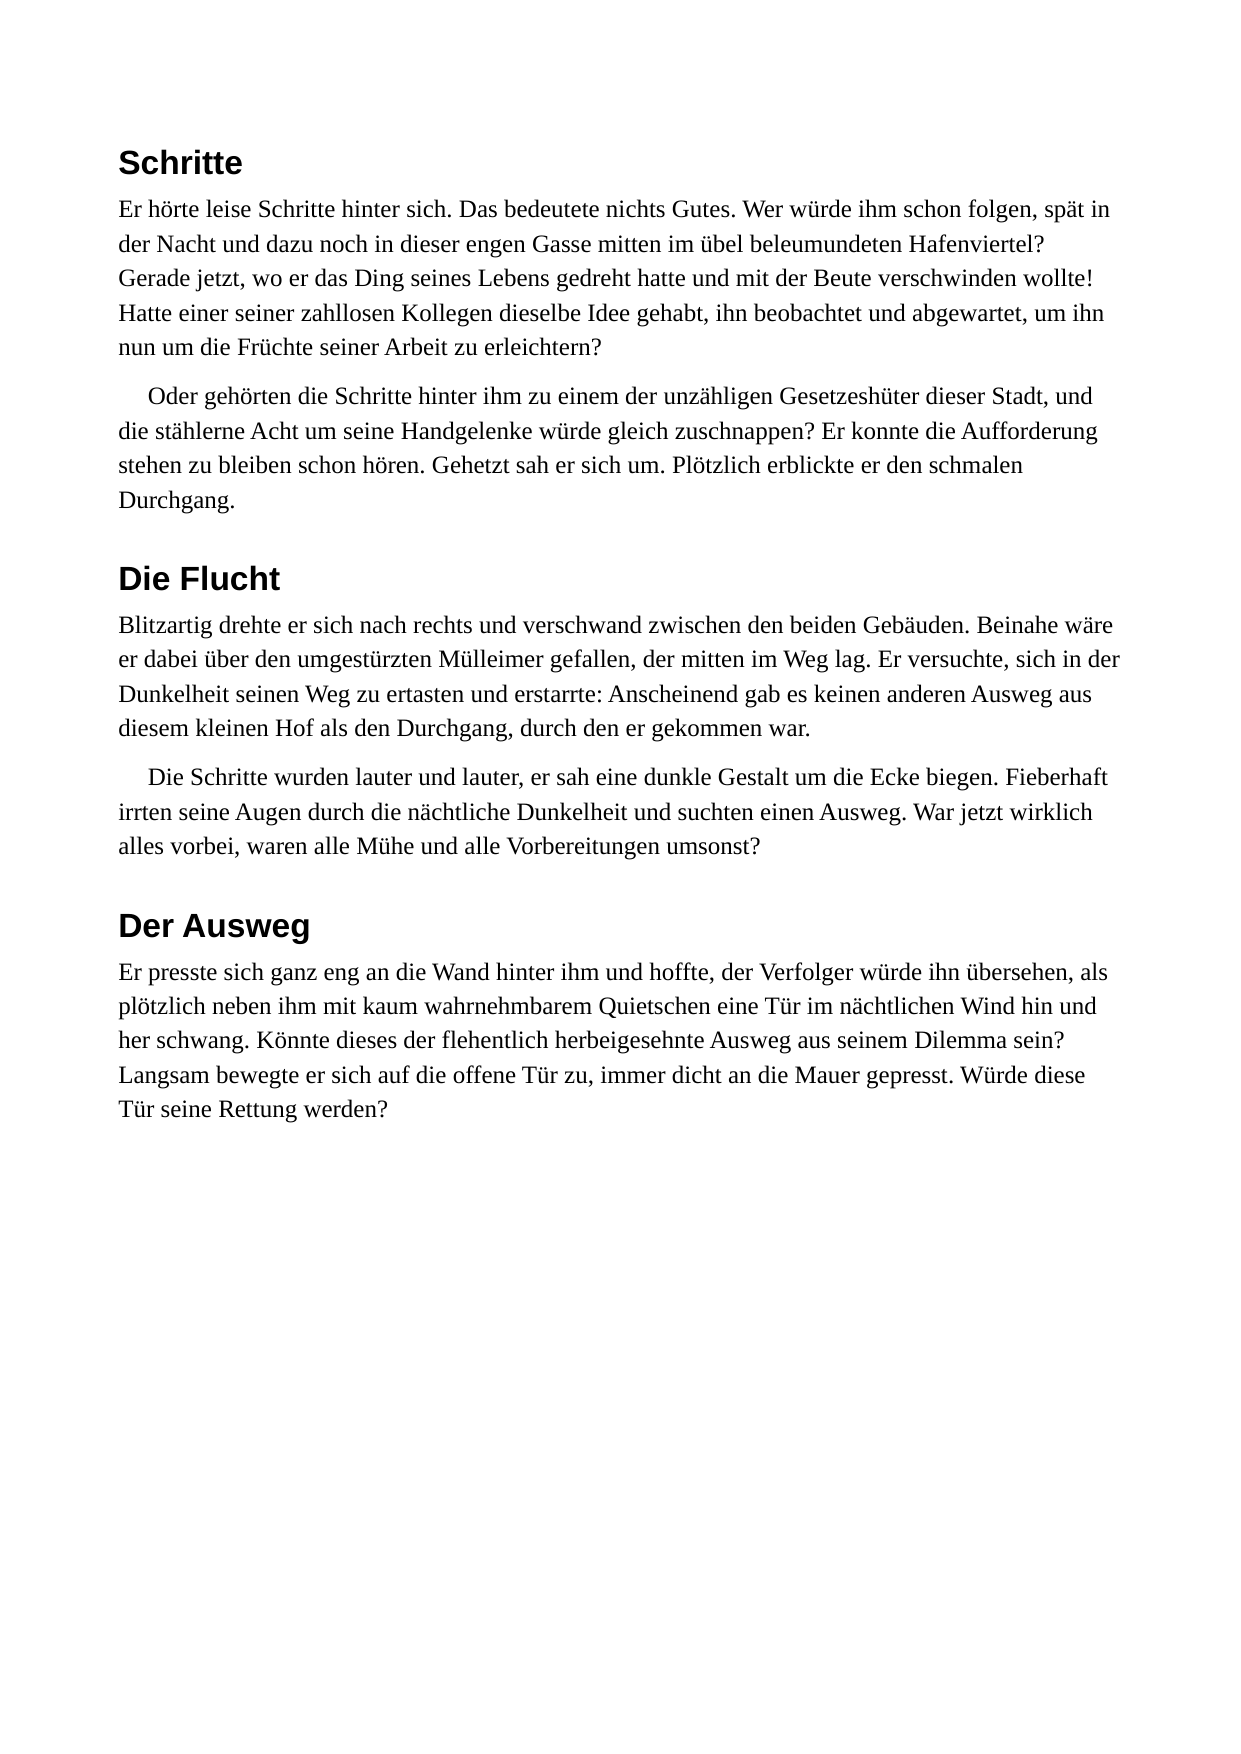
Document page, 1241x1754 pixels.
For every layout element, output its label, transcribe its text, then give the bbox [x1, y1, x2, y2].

subtitle Der Ausweg [118, 905, 1122, 944]
text Blitzartig drehte er sich nach rechts und verschwand zwischen den beiden Gebäuden. Beinahe wäre er dabei über den umgestürzten Mülleimer gefallen, der mitten im Weg lag. Er versuchte, sich in der Dunkelheit seinen Weg zu ertasten und erstarrte: Anscheinend gab es keinen anderen Ausweg aus diesem kleinen Hof als den Durchgang, durch den er gekommen war. [118, 610, 1122, 742]
text Oder gehörten die Schritte hinter ihm zu einem der unzähligen Gesetzeshüter dieser Stadt, und die stählerne Acht um seine Handgelenke würde gleich zuschnappen? Er konnte die Aufforderung stehen zu bleiben schon hören. Gehetzt sah er sich um. Plötzlich erblickte er den schmalen Durchgang. [118, 381, 1122, 513]
text Die Schritte wurden lauter und lauter, er sah eine dunkle Gestalt um die Ecke biegen. Fieberhaft irrten seine Augen durch die nächtliche Dunkelheit und suchten einen Ausweg. War jetzt wirklich alles vorbei, waren alle Mühe und alle Vorbereitungen umsonst? [118, 762, 1122, 860]
subtitle Die Flucht [118, 559, 1122, 597]
text Er hörte leise Schritte hinter sich. Das bedeutete nichts Gutes. Wer würde ihm schon folgen, spät in der Nacht und dazu noch in dieser engen Gasse mitten im übel beleumundeten Hafenviertel? Gerade jetzt, wo er das Ding seines Lebens gedreht hatte und mit der Beute verschwinden wollte! Hatte einer seiner zahllosen Kollegen dieselbe Idee gehabt, ihn beobachtet und abgewartet, um ihn nun um die Früchte seiner Arbeit zu erleichtern? [118, 194, 1122, 361]
text Er presste sich ganz eng an die Wand hinter ihm und hoffte, der Verfolger würde ihn übersehen, als plötzlich neben ihm mit kaum wahrnehmbarem Quietschen eine Tür im nächtlichen Wind hin und her schwang. Könnte dieses der flehentlich herbeigesehnte Ausweg aus seinem Dilemma sein? Langsam bewegte er sich auf die offene Tür zu, immer dicht an die Mauer gepresst. Würde diese Tür seine Rettung werden? [118, 957, 1122, 1123]
subtitle Schritte [118, 143, 1122, 182]
